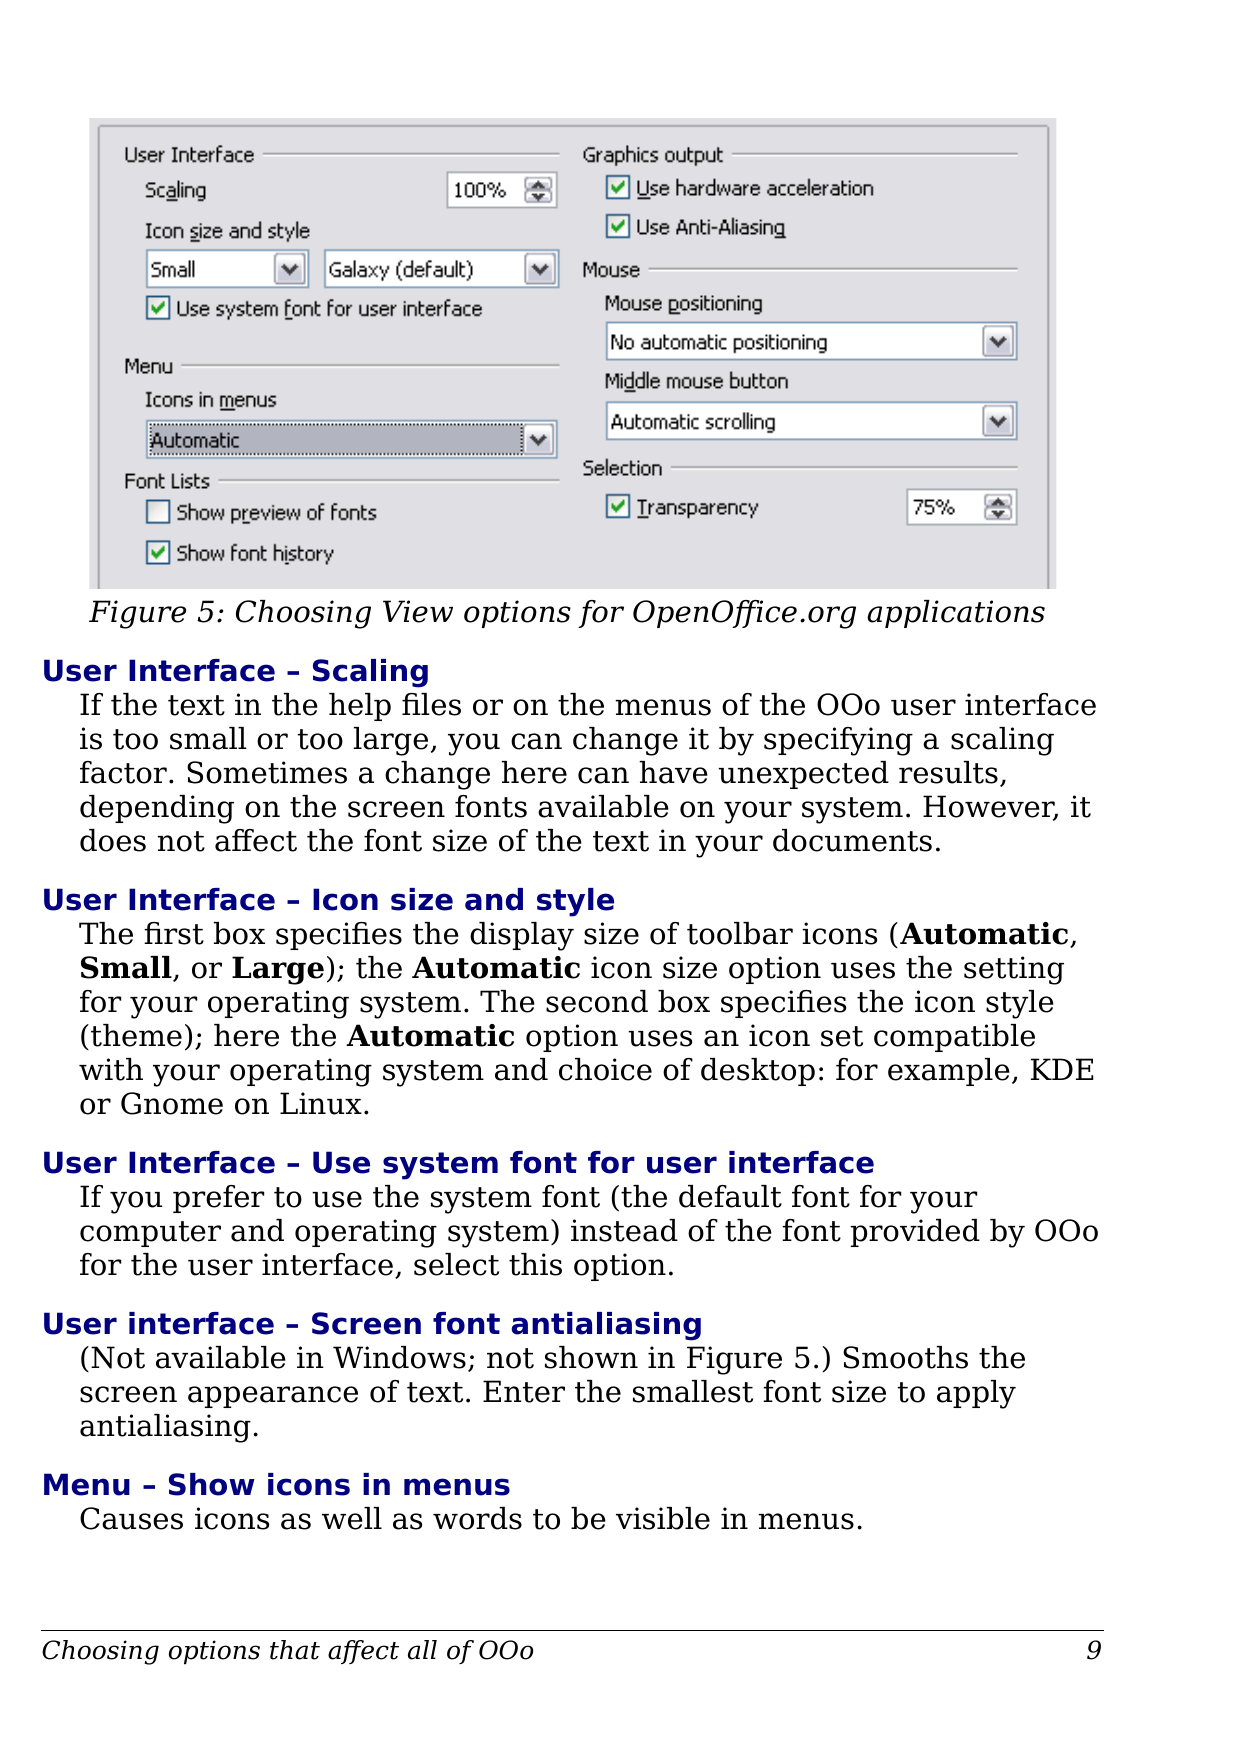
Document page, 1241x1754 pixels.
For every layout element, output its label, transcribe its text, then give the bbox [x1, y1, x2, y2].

text User Interface – Use system font for user interface [41, 1147, 1104, 1181]
picture [89, 118, 1057, 589]
text If the text in the help files or on the menus of the OOo user interface is too small or too large, you can change it by specifying a scaling factor. Sometimes a change here can have unexpected results, depending on the screen fonts available on your system. However, it does not affect the font size of the text in your documents. [79, 688, 1104, 858]
text (Not available in Windows; not shown in Figure 5.) Smooths the screen appearance of text. Enter the smallest font size to apply antialiasing. [79, 1341, 1104, 1443]
text If you prefer to use the system font (the default font for your computer and operating system) instead of the font provided by OOo for the user interface, select this option. [79, 1181, 1104, 1282]
text User Interface – Icon size and style [41, 883, 1104, 917]
text User interface – Screen font antialiasing [41, 1307, 1104, 1341]
text Causes icons as well as words to be visible in menus. [79, 1502, 1104, 1536]
text Menu – Show icons in menus [41, 1468, 1104, 1502]
text Figure 5: Choosing View options for OpenOffice.org applications [89, 595, 1057, 629]
text User Interface – Scaling [41, 654, 1104, 688]
text The first box specifies the display size of toolbar icons (Automatic, Small, or Large); the Automatic icon size option uses the setting for your operating system. The second box specifies the icon style (theme); here the Automatic option uses an icon set compatible with your operating system and choice of desktop: for example, KDE or Gnome on Linux. [79, 917, 1104, 1122]
